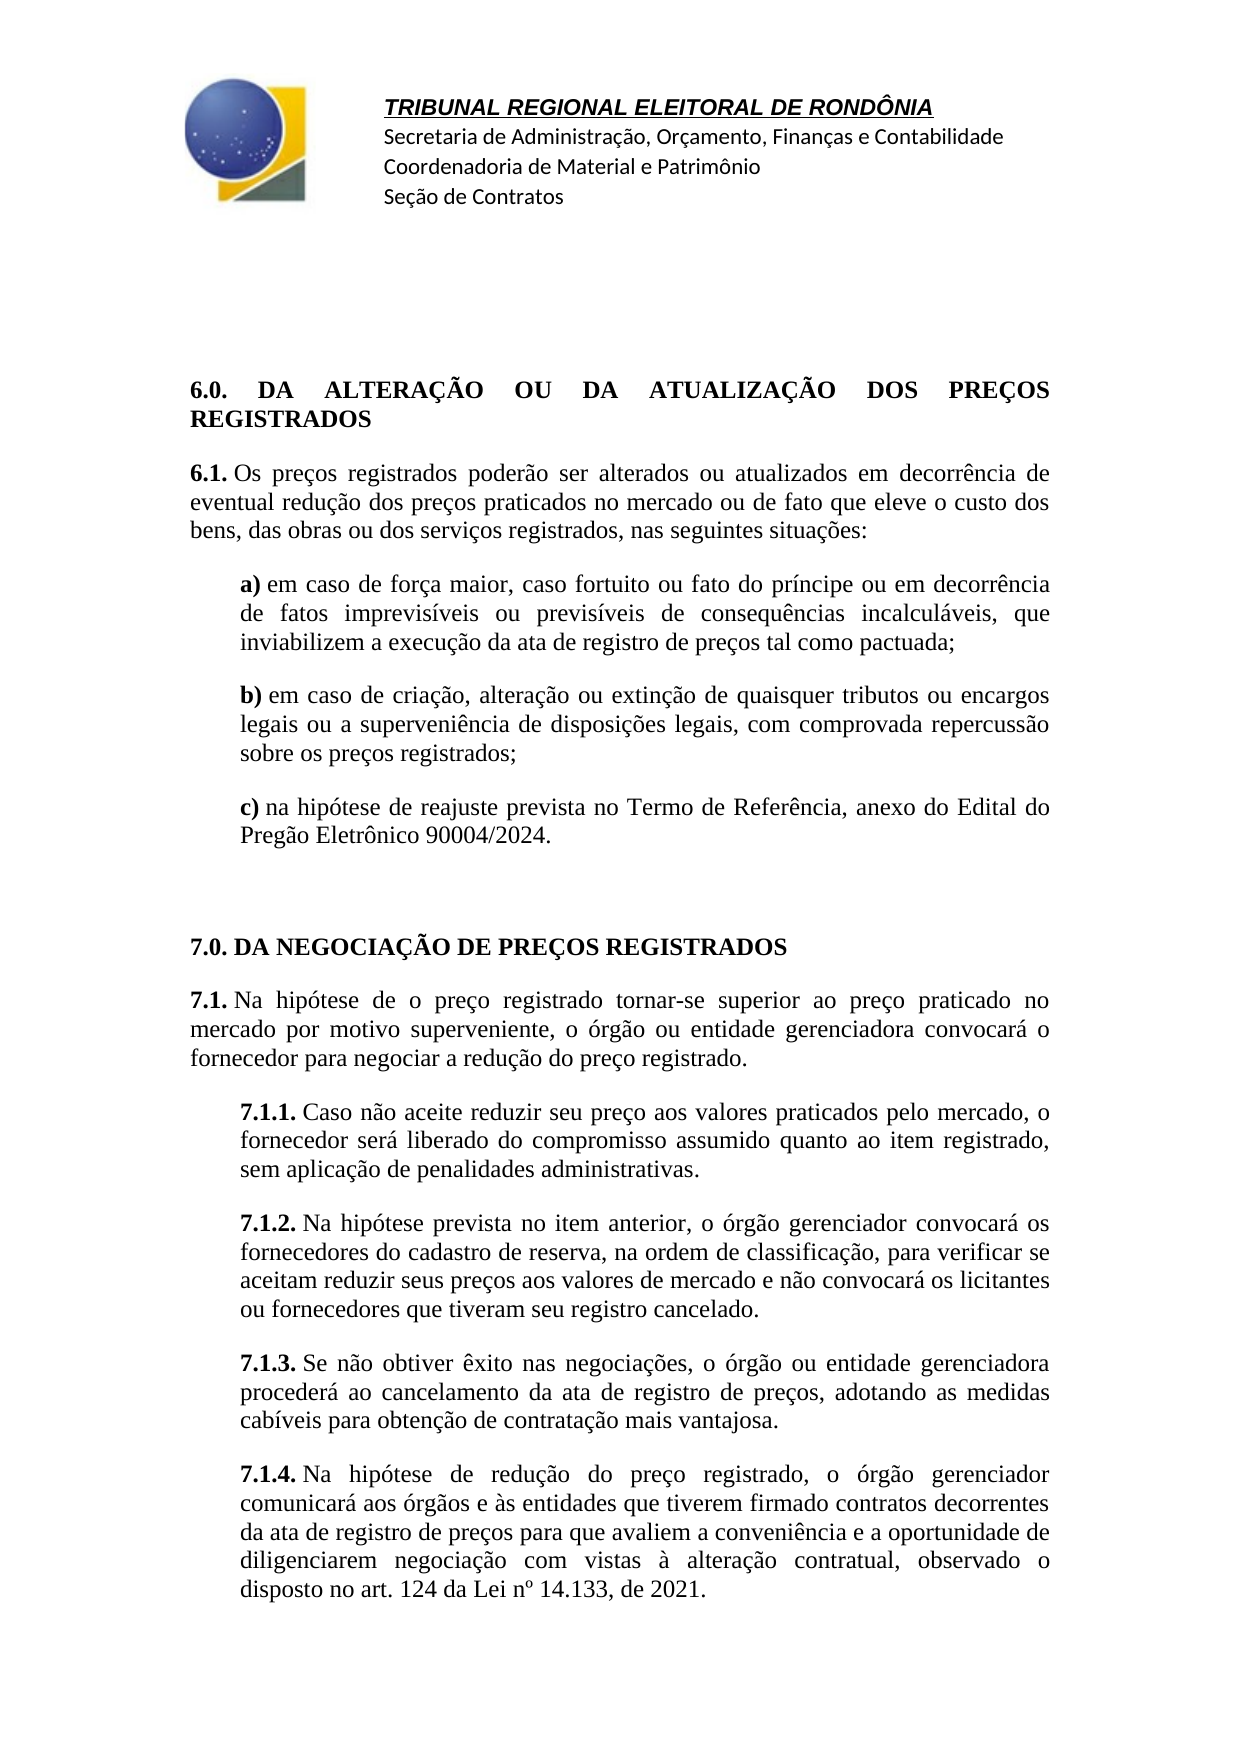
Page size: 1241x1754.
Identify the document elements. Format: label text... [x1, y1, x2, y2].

text 7.0. DA NEGOCIAÇÃO DE PREÇOS REGISTRADOS [190, 932, 1051, 961]
text 7.1.3. Se não obtiver êxito nas negociações, o órgão ou entidade gerenciadora procederá ao cancelamento da ata de registro de preços, adotando as medidas cabíveis para obtenção de contratação mais vantajosa. [240, 1348, 1051, 1434]
text 6.1. Os preços registrados poderão ser alterados ou atualizados em decorrência de eventual redução dos preços praticados no mercado ou de fato que eleve o custo dos bens, das obras ou dos serviços registrados, nas seguintes situações: [190, 458, 1051, 544]
text 7.1.4. Na hipótese de redução do preço registrado, o órgão gerenciador comunicará aos órgãos e às entidades que tiverem firmado contratos decorrentes da ata de registro de preços para que avaliem a conveniência e a oportunidade de diligenciarem negociação com vistas à alteração contratual, observado o disposto no art. 124 da Lei nº 14.133, de 2021. [240, 1459, 1051, 1603]
text 7.1.2. Na hipótese prevista no item anterior, o órgão gerenciador convocará os fornecedores do cadastro de reserva, na ordem de classificação, para verificar se aceitam reduzir seus preços aos valores de mercado e não convocará os licitantes ou fornecedores que tiveram seu registro cancelado. [240, 1208, 1051, 1323]
text 7.1.1. Caso não aceite reduzir seu preço aos valores praticados pelo mercado, o fornecedor será liberado do compromisso assumido quanto ao item registrado, sem aplicação de penalidades administrativas. [240, 1097, 1051, 1183]
text a) em caso de força maior, caso fortuito ou fato do príncipe ou em decorrência de fatos imprevisíveis ou previsíveis de consequências incalculáveis, que inviabilizem a execução da ata de registro de preços tal como pactuada; [240, 569, 1051, 656]
text c) na hipótese de reajuste prevista no Termo de Referência, anexo do Edital do Pregão Eletrônico 90004/2024. [240, 792, 1051, 849]
text 7.1. Na hipótese de o preço registrado tornar-se superior ao preço praticado no mercado por motivo superveniente, o órgão ou entidade gerenciadora convocará o fornecedor para negociar a redução do preço registrado. [190, 986, 1051, 1072]
text 6.0. DA ALTERAÇÃO OU DA ATUALIZAÇÃO DOS PREÇOS REGISTRADOS [190, 376, 1051, 433]
text b) em caso de criação, alteração ou extinção de quaisquer tributos ou encargos legais ou a superveniência de disposições legais, com comprovada repercussão sobre os preços registrados; [240, 681, 1051, 767]
